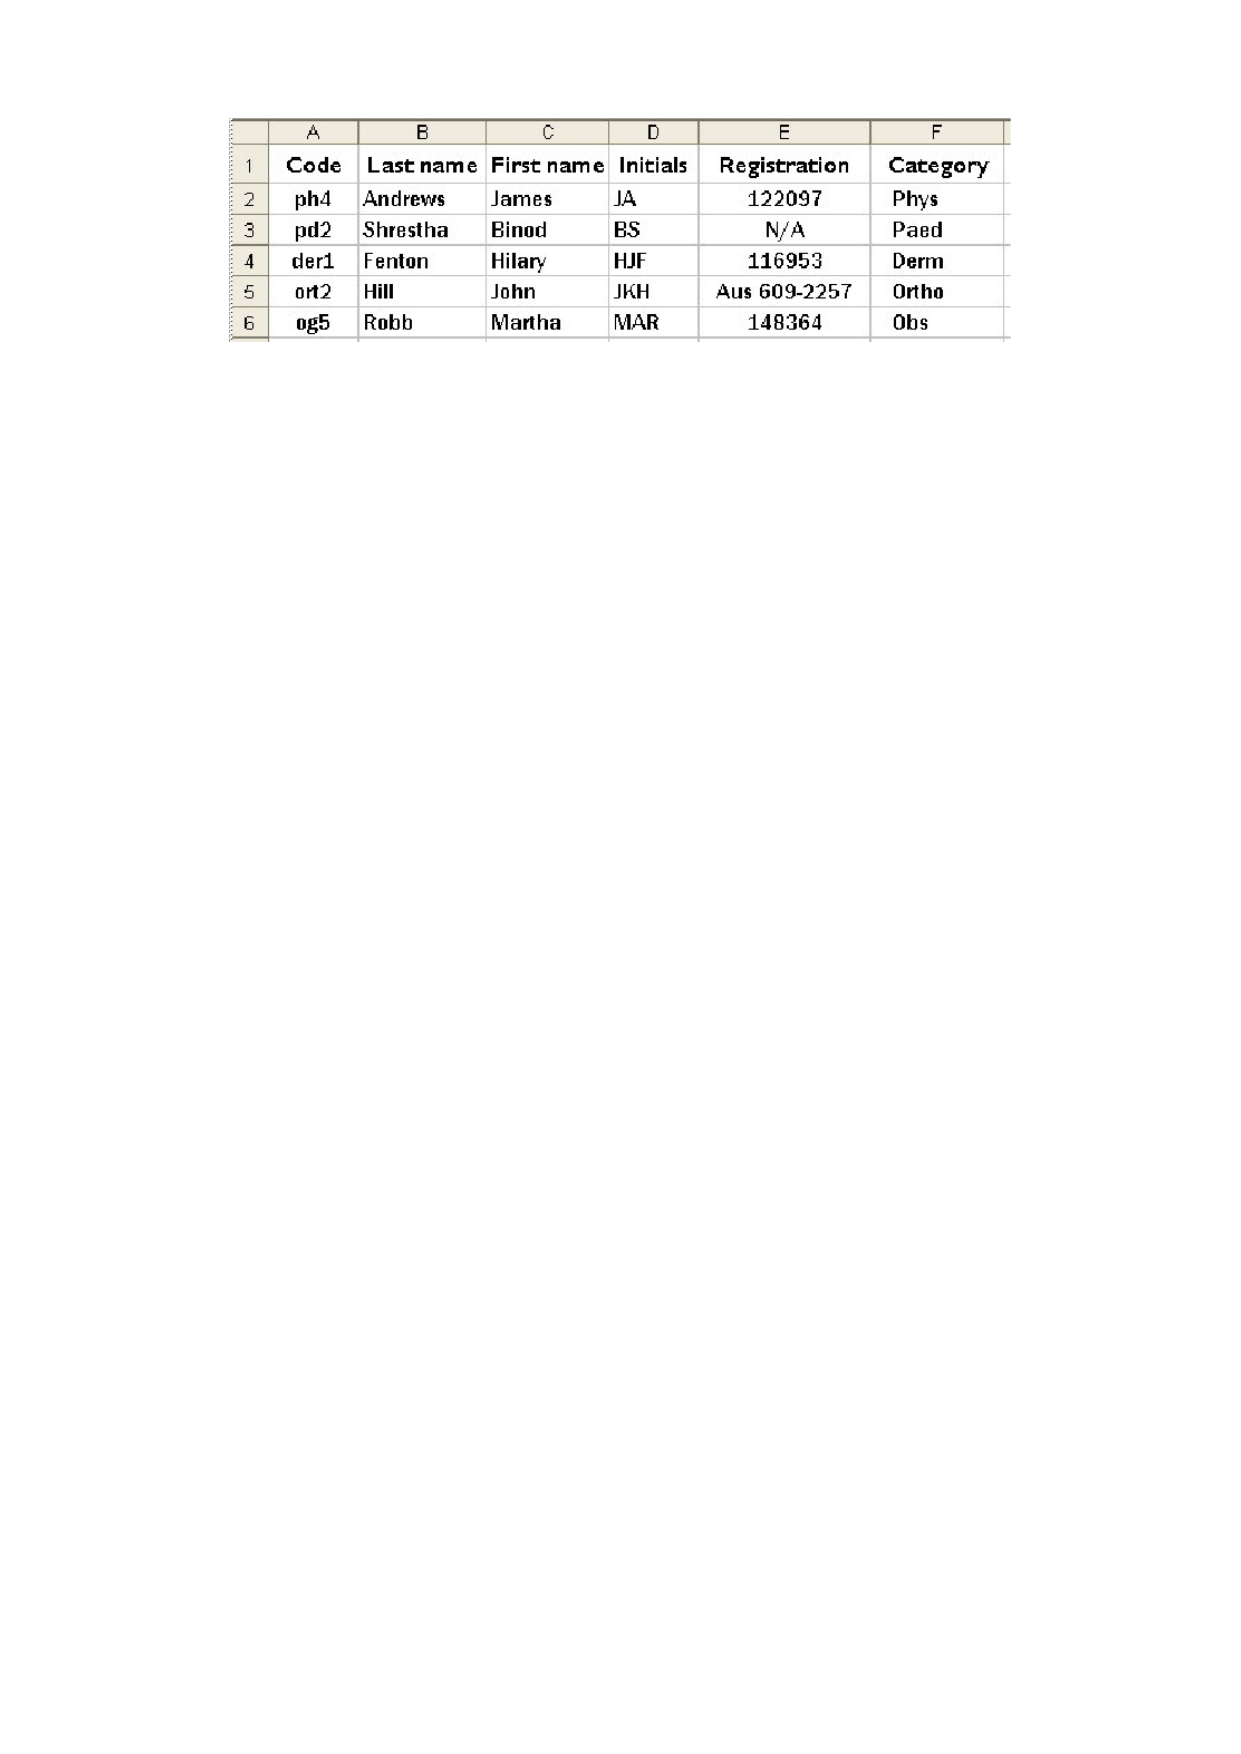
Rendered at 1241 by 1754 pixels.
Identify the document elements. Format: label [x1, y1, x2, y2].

picture [229, 118, 1011, 342]
